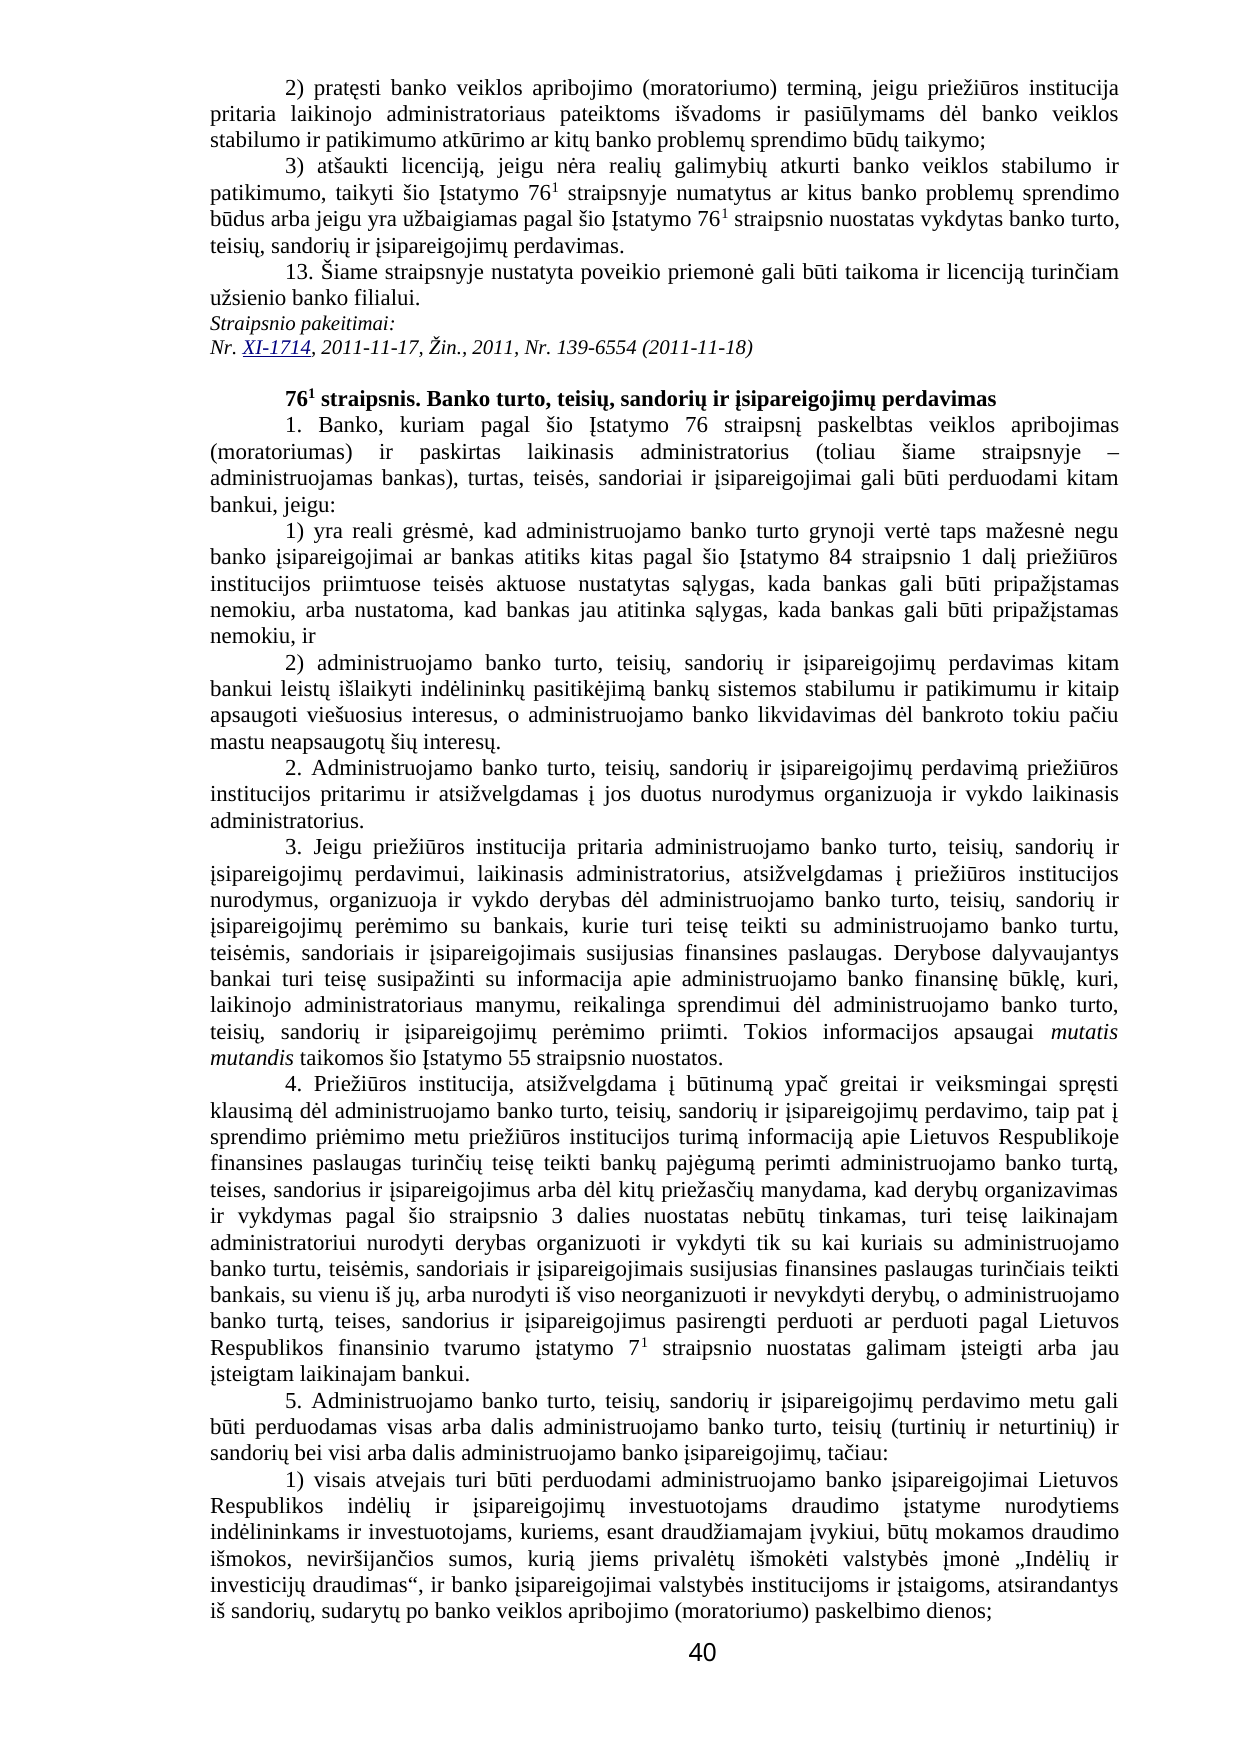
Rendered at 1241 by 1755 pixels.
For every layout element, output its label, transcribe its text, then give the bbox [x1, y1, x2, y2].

text 4. Priežiūros institucija, atsižvelgdama į būtinumą ypač greitai ir veiksmingai spręsti klausimą dėl administruojamo banko turto, teisių, sandorių ir įsipareigojimų perdavimo, taip pat į sprendimo priėmimo metu priežiūros institucijos turimą informaciją apie Lietuvos Respublikoje finansines paslaugas turinčių teisę teikti bankų pajėgumą perimti administruojamo banko turtą, teises, sandorius ir įsipareigojimus arba dėl kitų priežasčių manydama, kad derybų organizavimas ir vykdymas pagal šio straipsnio 3 dalies nuostatas nebūtų tinkamas, turi teisę laikinajam administratoriui nurodyti derybas organizuoti ir vykdyti tik su kai kuriais su administruojamo banko turtu, teisėmis, sandoriais ir įsipareigojimais susijusias finansines paslaugas turinčiais teikti bankais, su vienu iš jų, arba nurodyti iš viso neorganizuoti ir nevykdyti derybų, o administruojamo banko turtą, teises, sandorius ir įsipareigojimus pasirengti perduoti ar perduoti pagal Lietuvos Respublikos finansinio tvarumo įstatymo 71 straipsnio nuostatas galimam įsteigti arba jau įsteigtam laikinajam bankui. [210, 1070, 1120, 1387]
text 1) yra reali grėsmė, kad administruojamo banko turto grynoji vertė taps mažesnė negu banko įsipareigojimai ar bankas atitiks kitas pagal šio Įstatymo 84 straipsnio 1 dalį priežiūros institucijos priimtuose teisės aktuose nustatytas sąlygas, kada bankas gali būti pripažįstamas nemokiu, arba nustatoma, kad bankas jau atitinka sąlygas, kada bankas gali būti pripažįstamas nemokiu, ir [210, 517, 1120, 649]
text 761 straipsnis. Banko turto, teisių, sandorių ir įsipareigojimų perdavimas [210, 385, 1120, 412]
text 2) pratęsti banko veiklos apribojimo (moratoriumo) terminą, jeigu priežiūros institucija pritaria laikinojo administratoriaus pateiktoms išvadoms ir pasiūlymams dėl banko veiklos stabilumo ir patikimumo atkūrimo ar kitų banko problemų sprendimo būdų taikymo; [210, 73, 1120, 153]
text 2) administruojamo banko turto, teisių, sandorių ir įsipareigojimų perdavimas kitam bankui leistų išlaikyti indėlininkų pasitikėjimą bankų sistemos stabilumu ir patikimumu ir kitaip apsaugoti viešuosius interesus, o administruojamo banko likvidavimas dėl bankroto tokiu pačiu mastu neapsaugotų šių interesų. [210, 649, 1120, 754]
text 1. Banko, kuriam pagal šio Įstatymo 76 straipsnį paskelbtas veiklos apribojimas (moratoriumas) ir paskirtas laikinasis administratorius (toliau šiame straipsnyje – administruojamas bankas), turtas, teisės, sandoriai ir įsipareigojimai gali būti perduodami kitam bankui, jeigu: [210, 412, 1120, 517]
text 3. Jeigu priežiūros institucija pritaria administruojamo banko turto, teisių, sandorių ir įsipareigojimų perdavimui, laikinasis administratorius, atsižvelgdamas į priežiūros institucijos nurodymus, organizuoja ir vykdo derybas dėl administruojamo banko turto, teisių, sandorių ir įsipareigojimų perėmimo su bankais, kurie turi teisę teikti su administruojamo banko turtu, teisėmis, sandoriais ir įsipareigojimais susijusias finansines paslaugas. Derybose dalyvaujantys bankai turi teisę susipažinti su informacija apie administruojamo banko finansinę būklę, kuri, laikinojo administratoriaus manymu, reikalinga sprendimui dėl administruojamo banko turto, teisių, sandorių ir įsipareigojimų perėmimo priimti. Tokios informacijos apsaugai mutatis mutandis taikomos šio Įstatymo 55 straipsnio nuostatos. [210, 833, 1120, 1070]
text 5. Administruojamo banko turto, teisių, sandorių ir įsipareigojimų perdavimo metu gali būti perduodamas visas arba dalis administruojamo banko turto, teisių (turtinių ir neturtinių) ir sandorių bei visi arba dalis administruojamo banko įsipareigojimų, tačiau: [210, 1387, 1120, 1466]
text 3) atšaukti licenciją, jeigu nėra realių galimybių atkurti banko veiklos stabilumo ir patikimumo, taikyti šio Įstatymo 761 straipsnyje numatytus ar kitus banko problemų sprendimo būdus arba jeigu yra užbaigiamas pagal šio Įstatymo 761 straipsnio nuostatas vykdytas banko turto, teisių, sandorių ir įsipareigojimų perdavimas. [210, 153, 1120, 258]
text Nr. XI-1714, 2011-11-17, Žin., 2011, Nr. 139-6554 (2011-11-18) [210, 335, 1120, 359]
text 13. Šiame straipsnyje nustatyta poveikio priemonė gali būti taikoma ir licenciją turinčiam užsienio banko filialui. [210, 258, 1120, 311]
text 1) visais atvejais turi būti perduodami administruojamo banko įsipareigojimai Lietuvos Respublikos indėlių ir įsipareigojimų investuotojams draudimo įstatyme nurodytiems indėlininkams ir investuotojams, kuriems, esant draudžiamajam įvykiui, būtų mokamos draudimo išmokos, neviršijančios sumos, kurią jiems privalėtų išmokėti valstybės įmonė „Indėlių ir investicijų draudimas“, ir banko įsipareigojimai valstybės institucijoms ir įstaigoms, atsirandantys iš sandorių, sudarytų po banko veiklos apribojimo (moratoriumo) paskelbimo dienos; [210, 1466, 1120, 1624]
text Straipsnio pakeitimai: [210, 311, 1120, 335]
text 2. Administruojamo banko turto, teisių, sandorių ir įsipareigojimų perdavimą priežiūros institucijos pritarimu ir atsižvelgdamas į jos duotus nurodymus organizuoja ir vykdo laikinasis administratorius. [210, 754, 1120, 833]
